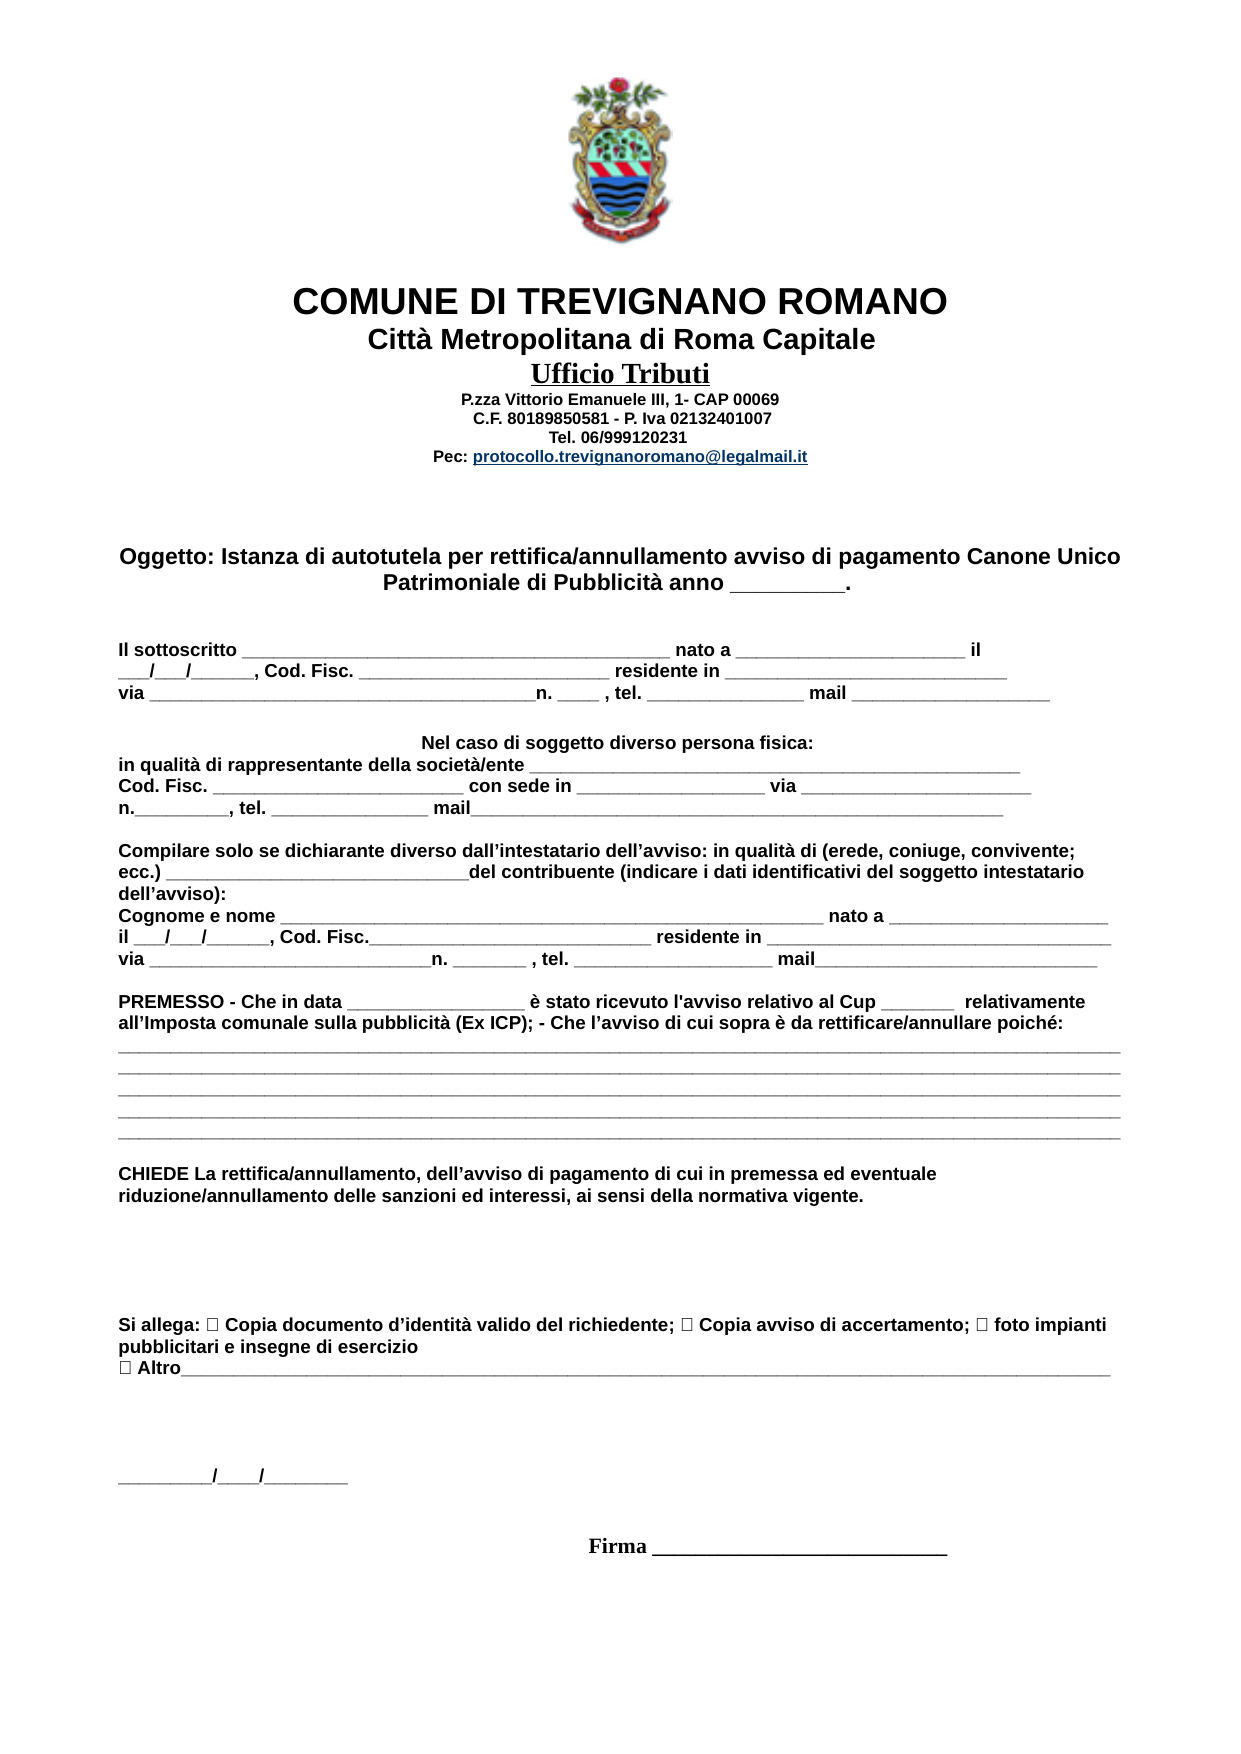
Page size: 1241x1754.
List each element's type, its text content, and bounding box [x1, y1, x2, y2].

subtitle CHIEDE La rettifica/annullamento, dell’avviso di pagamento di cui in premessa ed eventuale riduzione/annullamento delle sanzioni ed interessi, ai sensi della normativa vigente. [118, 1163, 1122, 1206]
subtitle Cod. Fisc. ________________________ con sede in __________________ via ______________________ n._________, tel. _______________ mail___________________________________________________ [118, 775, 1122, 818]
subtitle Il sottoscritto _________________________________________ nato a ______________________ il ___/___/______, Cod. Fisc. ________________________ residente in ___________________________ [118, 638, 1122, 682]
subtitle P.zza Vittorio Emanuele III, 1- CAP 00069 [118, 389, 1122, 408]
subtitle PREMESSO - Che in data _________________ è stato ricevuto l'avviso relativo al Cup _______ relativamente all’Imposta comunale sulla pubblicità (Ex ICP); - Che l’avviso di cui sopra è da rettificare/annullare poiché: ________________________________________________________________________________________________________________________________________________________________________________________________ ________________________________________________________________________________________________ ________________________________________________________________________________________________________________________________________________________________________________________________ [118, 991, 1122, 1142]
subtitle Compilare solo se dichiarante diverso dall’intestatario dell’avviso: in qualità di (erede, coniuge, convivente; ecc.) _____________________________del contribuente (indicare i dati identificativi del soggetto intestatario dell’avviso): [118, 840, 1122, 904]
subtitle in qualità di rappresentante della società/ente _______________________________________________ [118, 753, 1122, 775]
subtitle Pec: protocollo.trevignanoromano@legalmail.it [118, 447, 1122, 466]
subtitle Si allega:  Copia documento d’identità valido del richiedente;  Copia avviso di accertamento;  foto impianti pubblicitari e insegne di esercizio [118, 1314, 1122, 1357]
subtitle _________/____/________ [118, 1465, 1122, 1487]
subtitle  Altro_________________________________________________________________________________________ [118, 1357, 1122, 1379]
subtitle C.F. 80189850581 - P. Iva 02132401007 [118, 408, 1122, 428]
subtitle Tel. 06/999120231 [118, 428, 1122, 447]
subtitle Città Metropolitana di Roma Capitale [118, 322, 1122, 356]
picture [567, 77, 673, 246]
subtitle via _____________________________________n. ____ , tel. _______________ mail ___________________ [118, 682, 1122, 703]
subtitle Cognome e nome ____________________________________________________ nato a _____________________ il ___/___/______, Cod. Fisc.___________________________ residente in _________________________________ via ___________________________n. _______ , tel. ___________________ mail___________________________ [118, 904, 1122, 969]
subtitle Oggetto: Istanza di autotutela per rettifica/annullamento avviso di pagamento Canone Unico Patrimoniale di Pubblicità anno _________. [118, 543, 1122, 595]
subtitle Firma ___________________________ [118, 1533, 1122, 1558]
text Ufficio Tributi [118, 356, 1122, 389]
subtitle Nel caso di soggetto diverso persona fisica: [118, 732, 1122, 753]
subtitle COMUNE DI TREVIGNANO ROMANO [118, 279, 1122, 322]
